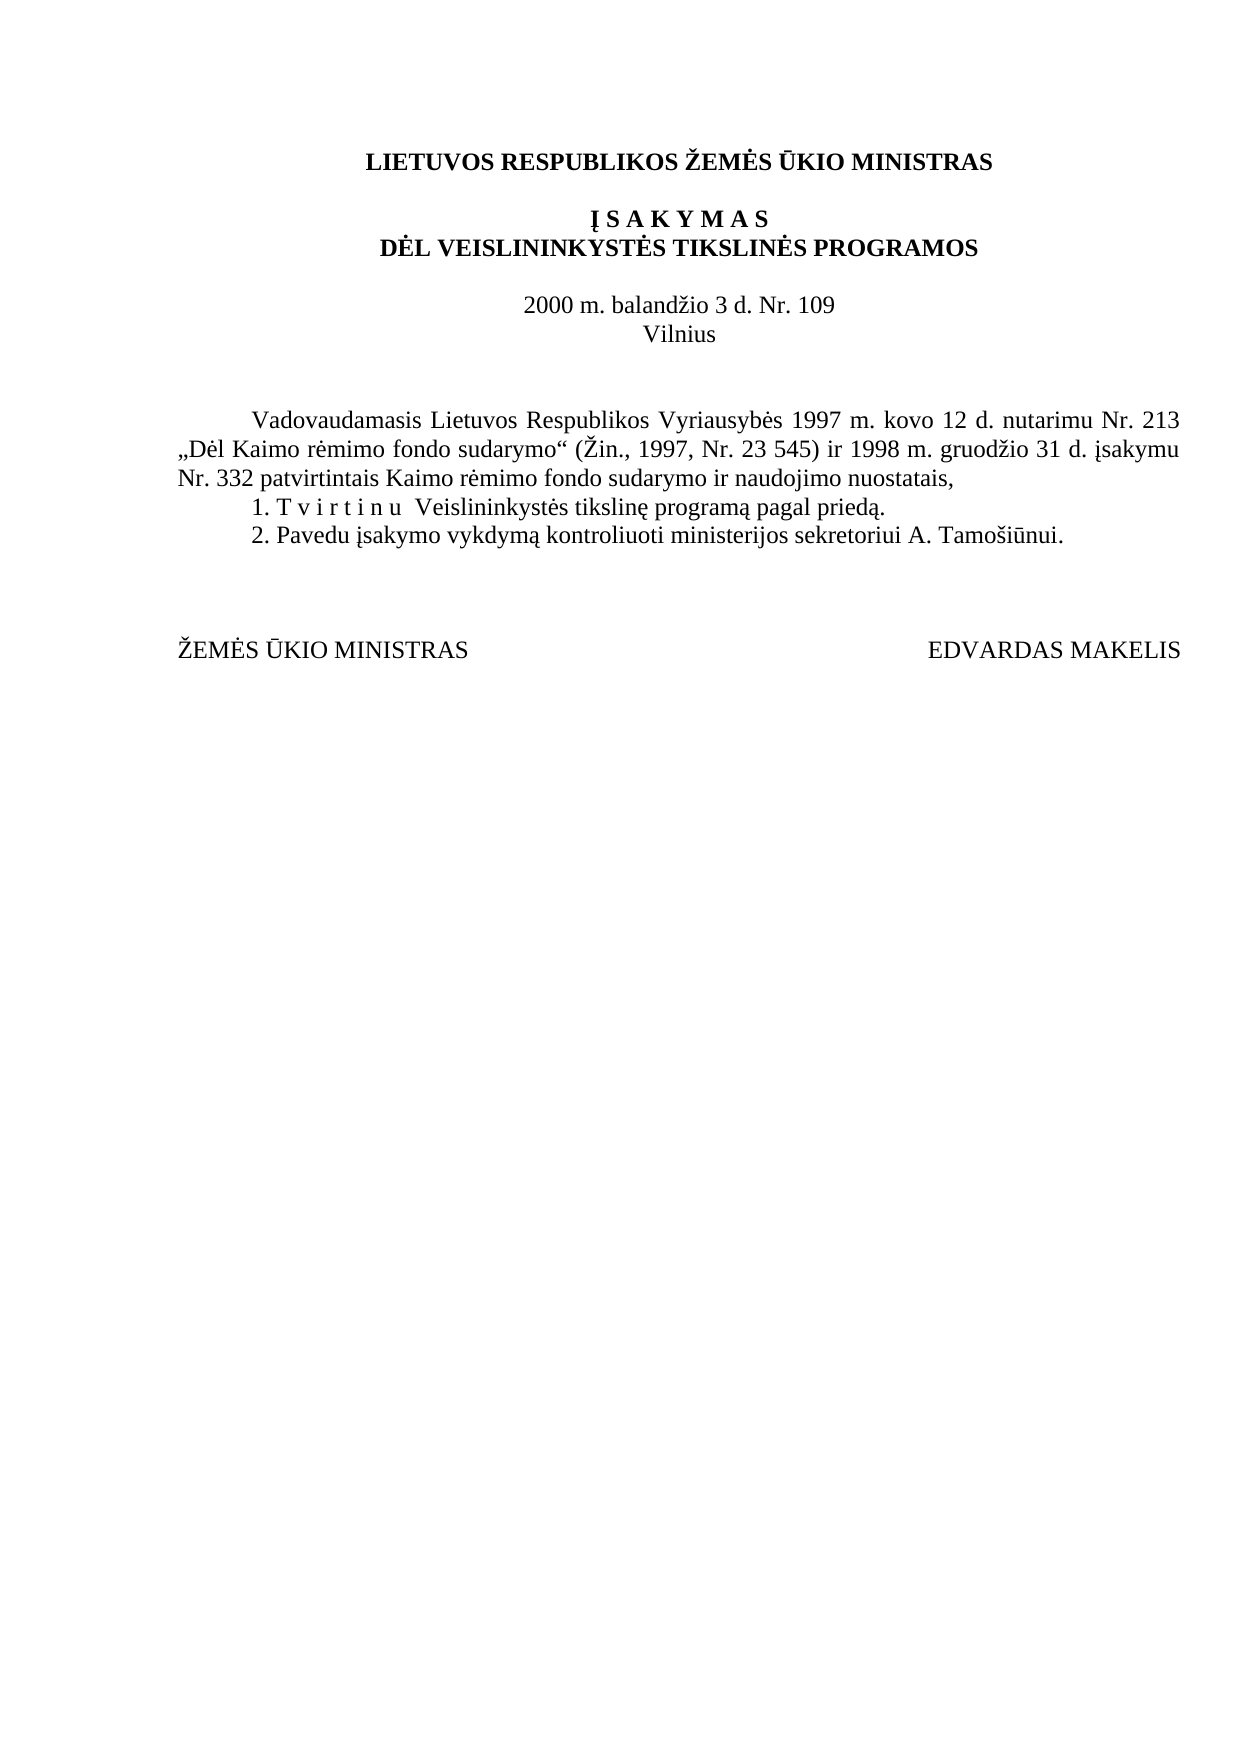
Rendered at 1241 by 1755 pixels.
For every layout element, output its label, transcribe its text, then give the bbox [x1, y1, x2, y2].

text Vilnius [177, 319, 1181, 348]
text 2000 m. balandžio 3 d. Nr. 109 [177, 291, 1181, 319]
text DĖL VEISLININKYSTĖS TIKSLINĖS PROGRAMOS [177, 233, 1181, 262]
text LIETUVOS RESPUBLIKOS ŽEMĖS ŪKIO MINISTRAS [177, 147, 1181, 176]
text 1. Tvirtinu Veislininkystės tikslinę programą pagal priedą. [177, 492, 1181, 521]
text Į S A K Y M A S [177, 204, 1181, 233]
text 2. Pavedu įsakymo vykdymą kontroliuoti ministerijos sekretoriui A. Tamošiūnui. [177, 521, 1181, 549]
text ŽEMĖS ŪKIO MINISTRAS EDVARDAS MAKELIS [177, 636, 1181, 664]
text Vadovaudamasis Lietuvos Respublikos Vyriausybės 1997 m. kovo 12 d. nutarimu Nr. 213 „Dėl Kaimo rėmimo fondo sudarymo“ (Žin., 1997, Nr. 23 545) ir 1998 m. gruodžio 31 d. įsakymu Nr. 332 patvirtintais Kaimo rėmimo fondo sudarymo ir naudojimo nuostatais, [177, 406, 1181, 492]
